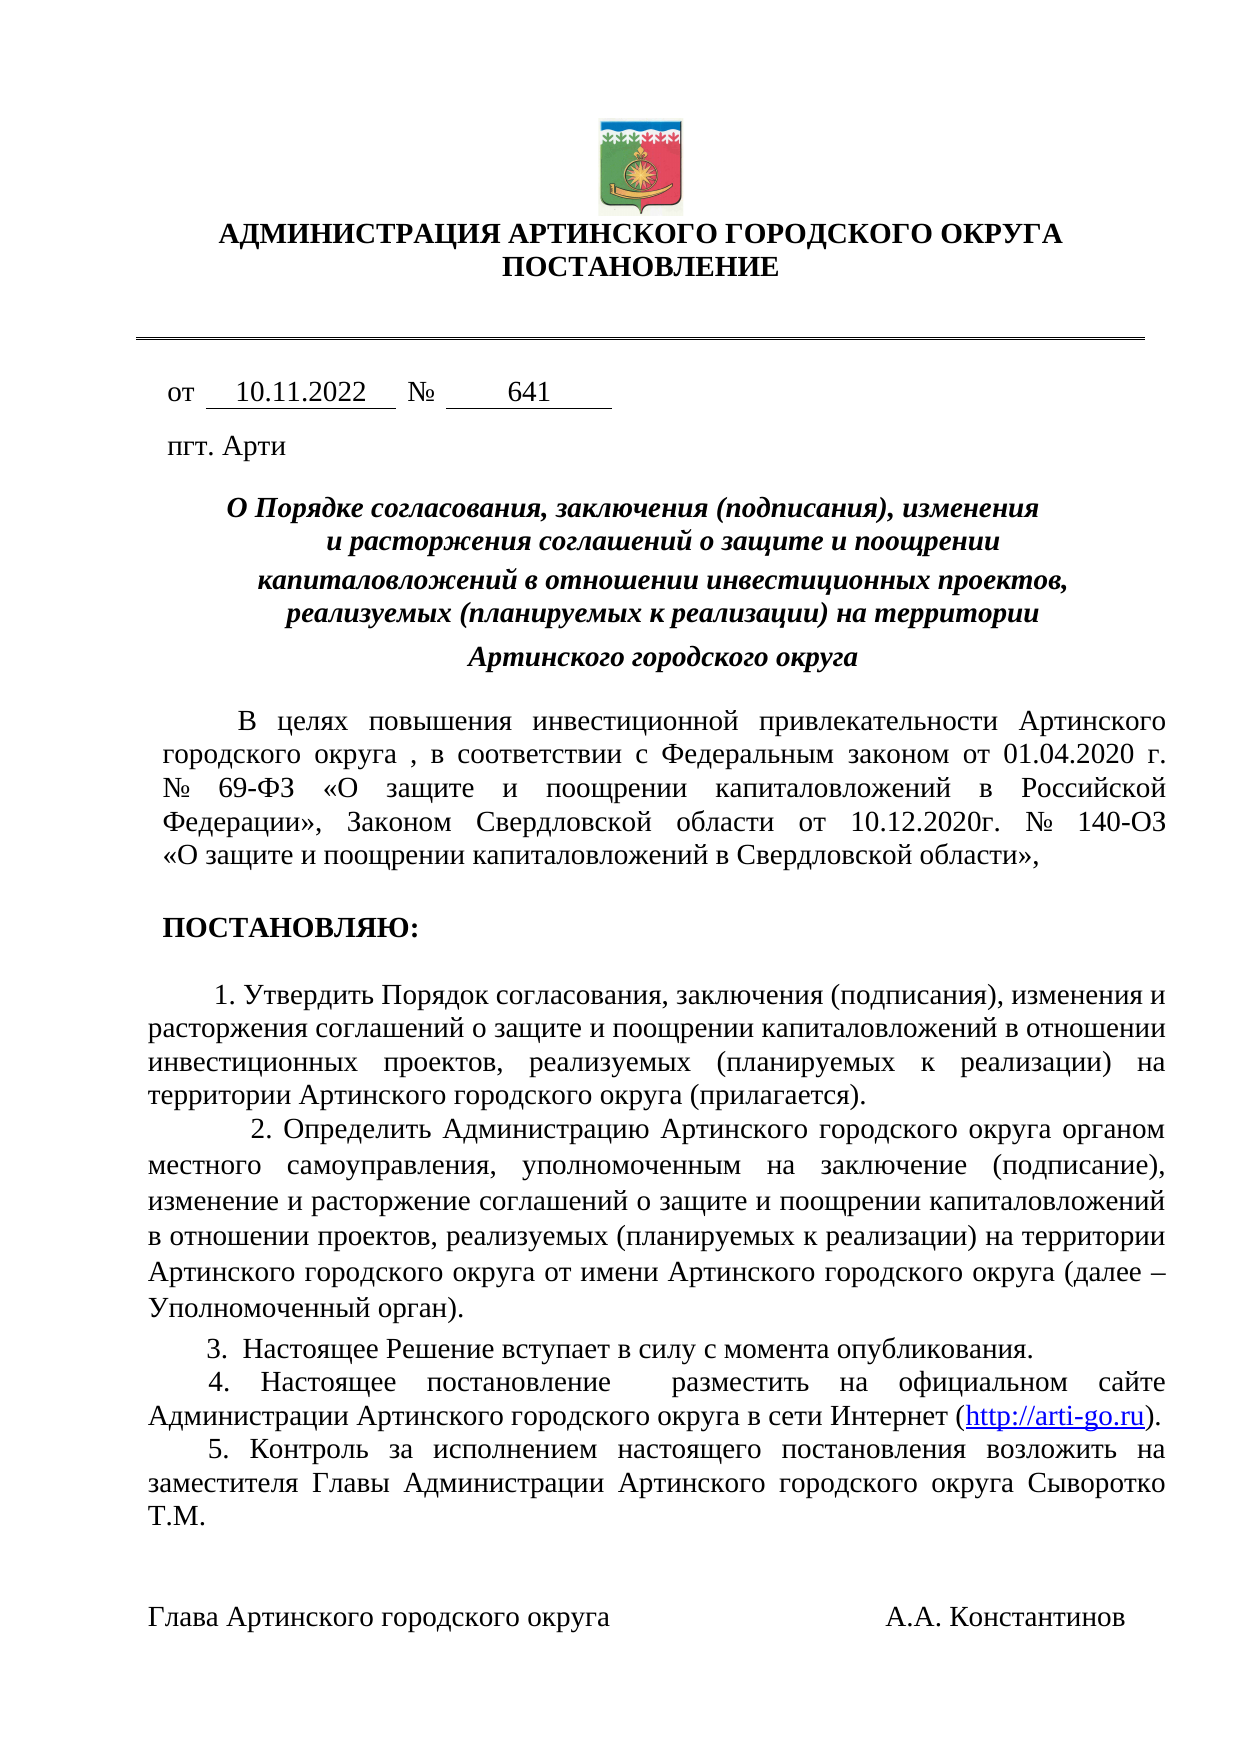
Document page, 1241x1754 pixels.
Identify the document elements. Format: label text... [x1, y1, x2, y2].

table_header 641 [446, 374, 612, 407]
text 1. Утвердить Порядок согласования, заключения (подписания), изменения и расторжения соглашений о защите и поощрении капиталовложений в отношении инвестиционных проектов, реализуемых (планируемых к реализации) на территории Артинского городского округа (прилагается). [148, 977, 1167, 1111]
table_header 10.11.2022 [206, 374, 396, 407]
table_header [136, 118, 598, 216]
table_header № [396, 374, 446, 407]
table_cell [446, 409, 612, 461]
text Глава Артинского городского округа А.А. Константинов [148, 1599, 1167, 1633]
table_header [684, 118, 1145, 216]
text 3. Настоящее Решение вступает в силу c момента опубликования. [148, 1331, 1167, 1364]
table_cell [396, 408, 446, 461]
table_cell пгт. Арти [156, 408, 318, 461]
text 2. Определить Администрацию Артинского городского округа органом местного самоуправления, уполномоченным на заключение (подписание), изменение и расторжение соглашений о защите и поощрении капиталовложений в отношении проектов, реализуемых (планируемых к реализации) на территории Артинского городского округа от имени Артинского городского округа (далее – Уполномоченный орган). [148, 1111, 1167, 1324]
table_cell [318, 409, 396, 461]
text 4. Настоящее постановление разместить на официальном сайте Администрации Артинского городского округа в сети Интернет (http://arti-go.ru). [148, 1364, 1167, 1431]
text 5. Контроль за исполнением настоящего постановления возложить на заместителя Главы Администрации Артинского городского округа Сыворотко Т.М. [148, 1431, 1167, 1532]
table_header О Порядке согласования, заключения (подписания), изменения и расторжения соглашений о защите и поощрении капиталовложений в отношении инвестиционных проектов, реализуемых (планируемых к реализации) на территории Артинского городского округа В целях повышения инвестиционной привлекательности Артинского городского округа , в соответствии с Федеральным законом от 01.04.2020 г. № 69-ФЗ «О защите и поощрении капиталовложений в Российской Федерации», Законом Свердловской области от 10.12.2020г. № 140-ОЗ «О защите и поощрении капиталовложений в Свердловской области», [151, 490, 1178, 910]
table_cell АДМИНИСТРАЦИЯ АРТИНСКОГО ГОРОДСКОГО ОКРУГА ПОСТАНОВЛЕНИЕ [136, 216, 1145, 337]
table_header от [156, 374, 206, 407]
table_cell ПОСТАНОВЛЯЮ: [151, 910, 1178, 977]
